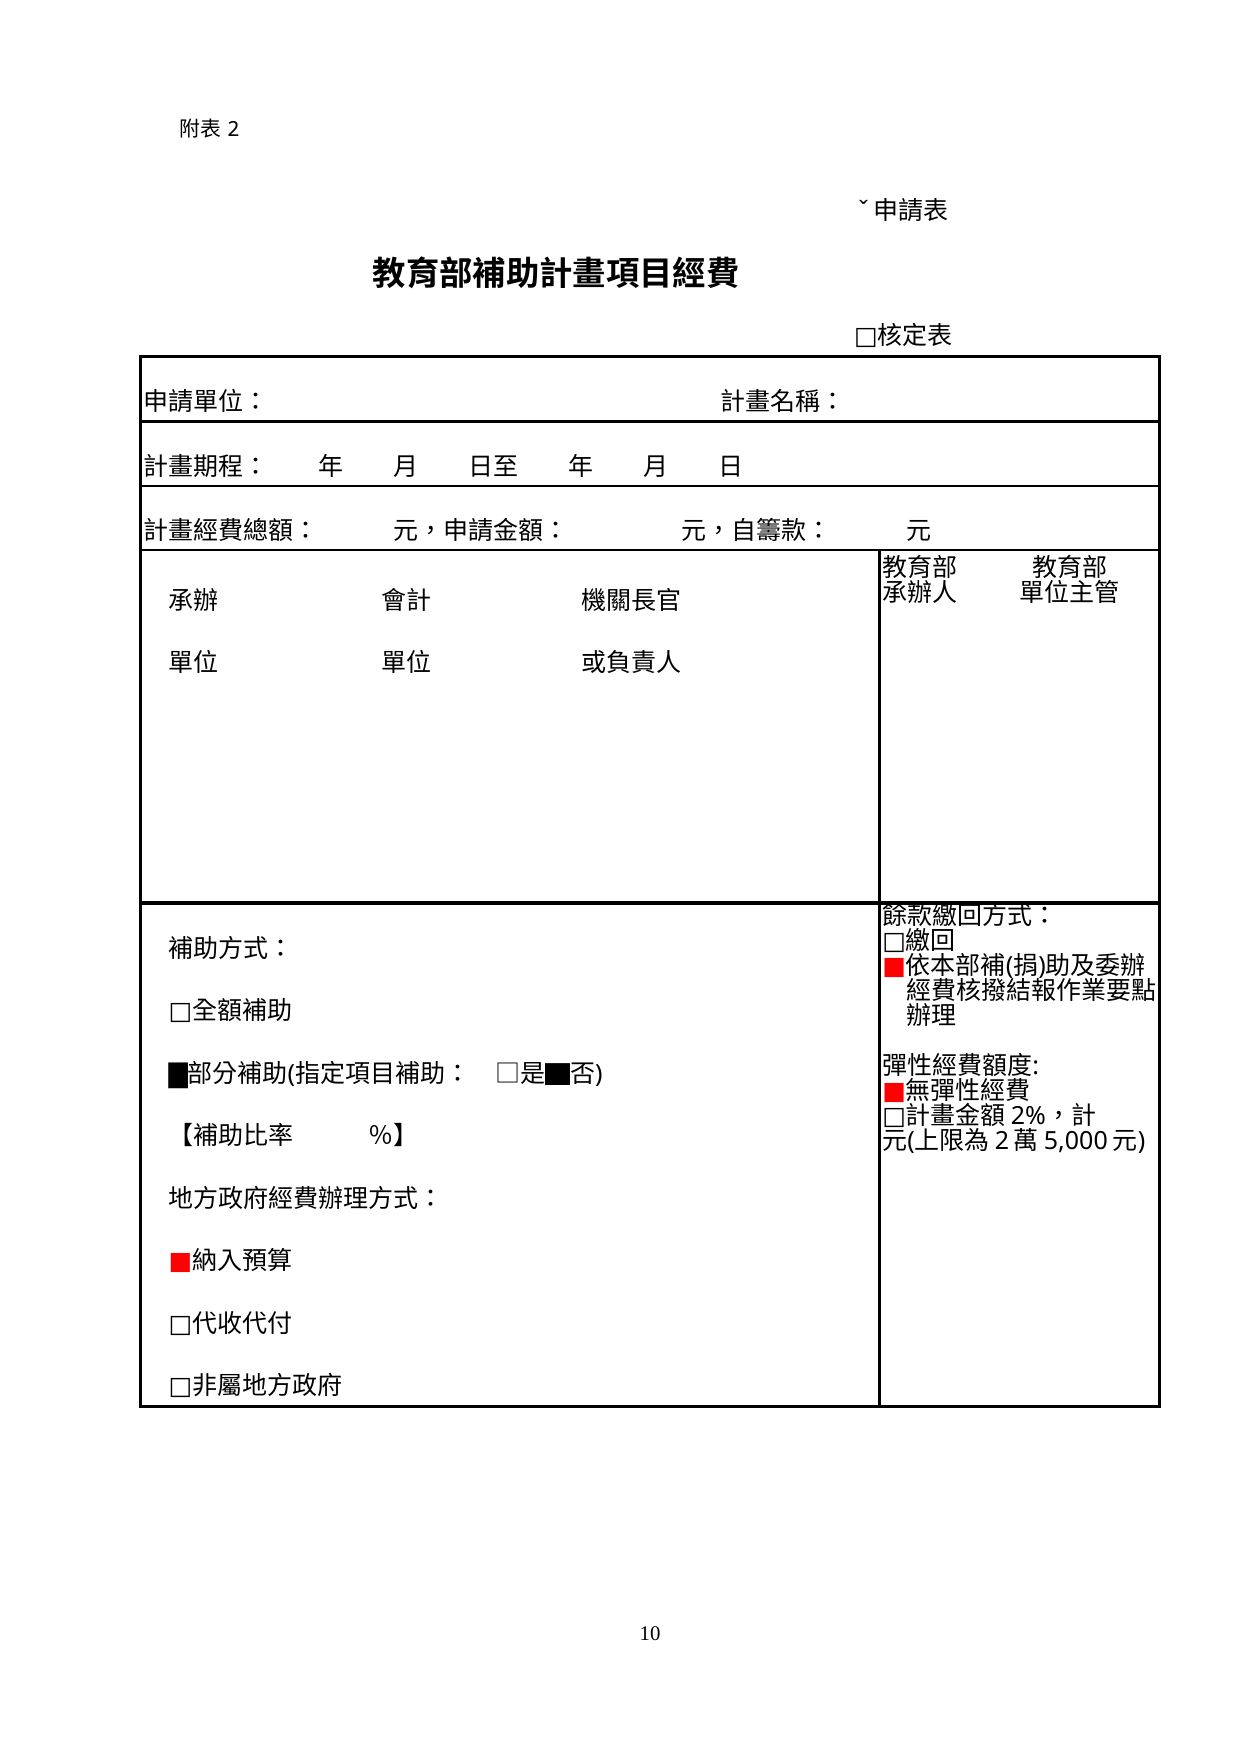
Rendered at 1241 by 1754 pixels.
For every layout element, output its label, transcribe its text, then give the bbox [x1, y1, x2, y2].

table_cell 教育部補助計畫項目經費 [361, 230, 819, 292]
table_cell 計畫經費總額： 元，申請金額： 元，自籌款： 元 [142, 487, 1158, 549]
table_cell [333, 292, 361, 355]
table_cell [988, 292, 1017, 355]
table_cell [140, 292, 192, 355]
table_header [488, 105, 613, 230]
table_cell 教育部 教育部 承辦人 單位主管 [881, 551, 1158, 901]
table_cell 計畫名稱： [717, 358, 1158, 420]
table_header ˇ申請表 [819, 105, 988, 230]
table_cell [193, 292, 333, 355]
table_header [613, 105, 819, 230]
table_cell 計畫期程： 年 月 日至 年 月 日 [142, 423, 1158, 485]
table_cell [333, 230, 361, 292]
table_cell [1017, 292, 1159, 355]
table_header [988, 105, 1017, 230]
table_header [193, 105, 333, 230]
table_cell [488, 292, 613, 355]
table_header [140, 105, 192, 230]
table_header [333, 105, 361, 230]
table_cell 承辦 會計 機關長官 單位 單位 或負責人 [142, 551, 878, 901]
table_cell [193, 230, 333, 292]
table_header [361, 105, 488, 230]
table_header [1017, 105, 1159, 230]
table_cell □核定表 [819, 292, 988, 355]
table_cell [1017, 230, 1159, 292]
table_cell 補助方式： □全額補助 ▇部分補助(指定項目補助： □是▇否) 【補助比率 ％】 地方政府經費辦理方式： ■納入預算 □代收代付 □非屬地方政府 [142, 905, 878, 1404]
table_cell [613, 292, 819, 355]
table_cell [988, 230, 1017, 292]
table_cell [819, 230, 988, 292]
table_cell 申請單位： [142, 358, 717, 420]
table_cell [361, 292, 488, 355]
table_cell 餘款繳回方式： □繳回 ■依本部補(捐)助及委辦經費核撥結報作業要點辦理 彈性經費額度: ■無彈性經費 □計畫金額2%，計 元(上限為2萬5,000元) [881, 905, 1158, 1404]
table_cell [140, 230, 192, 292]
